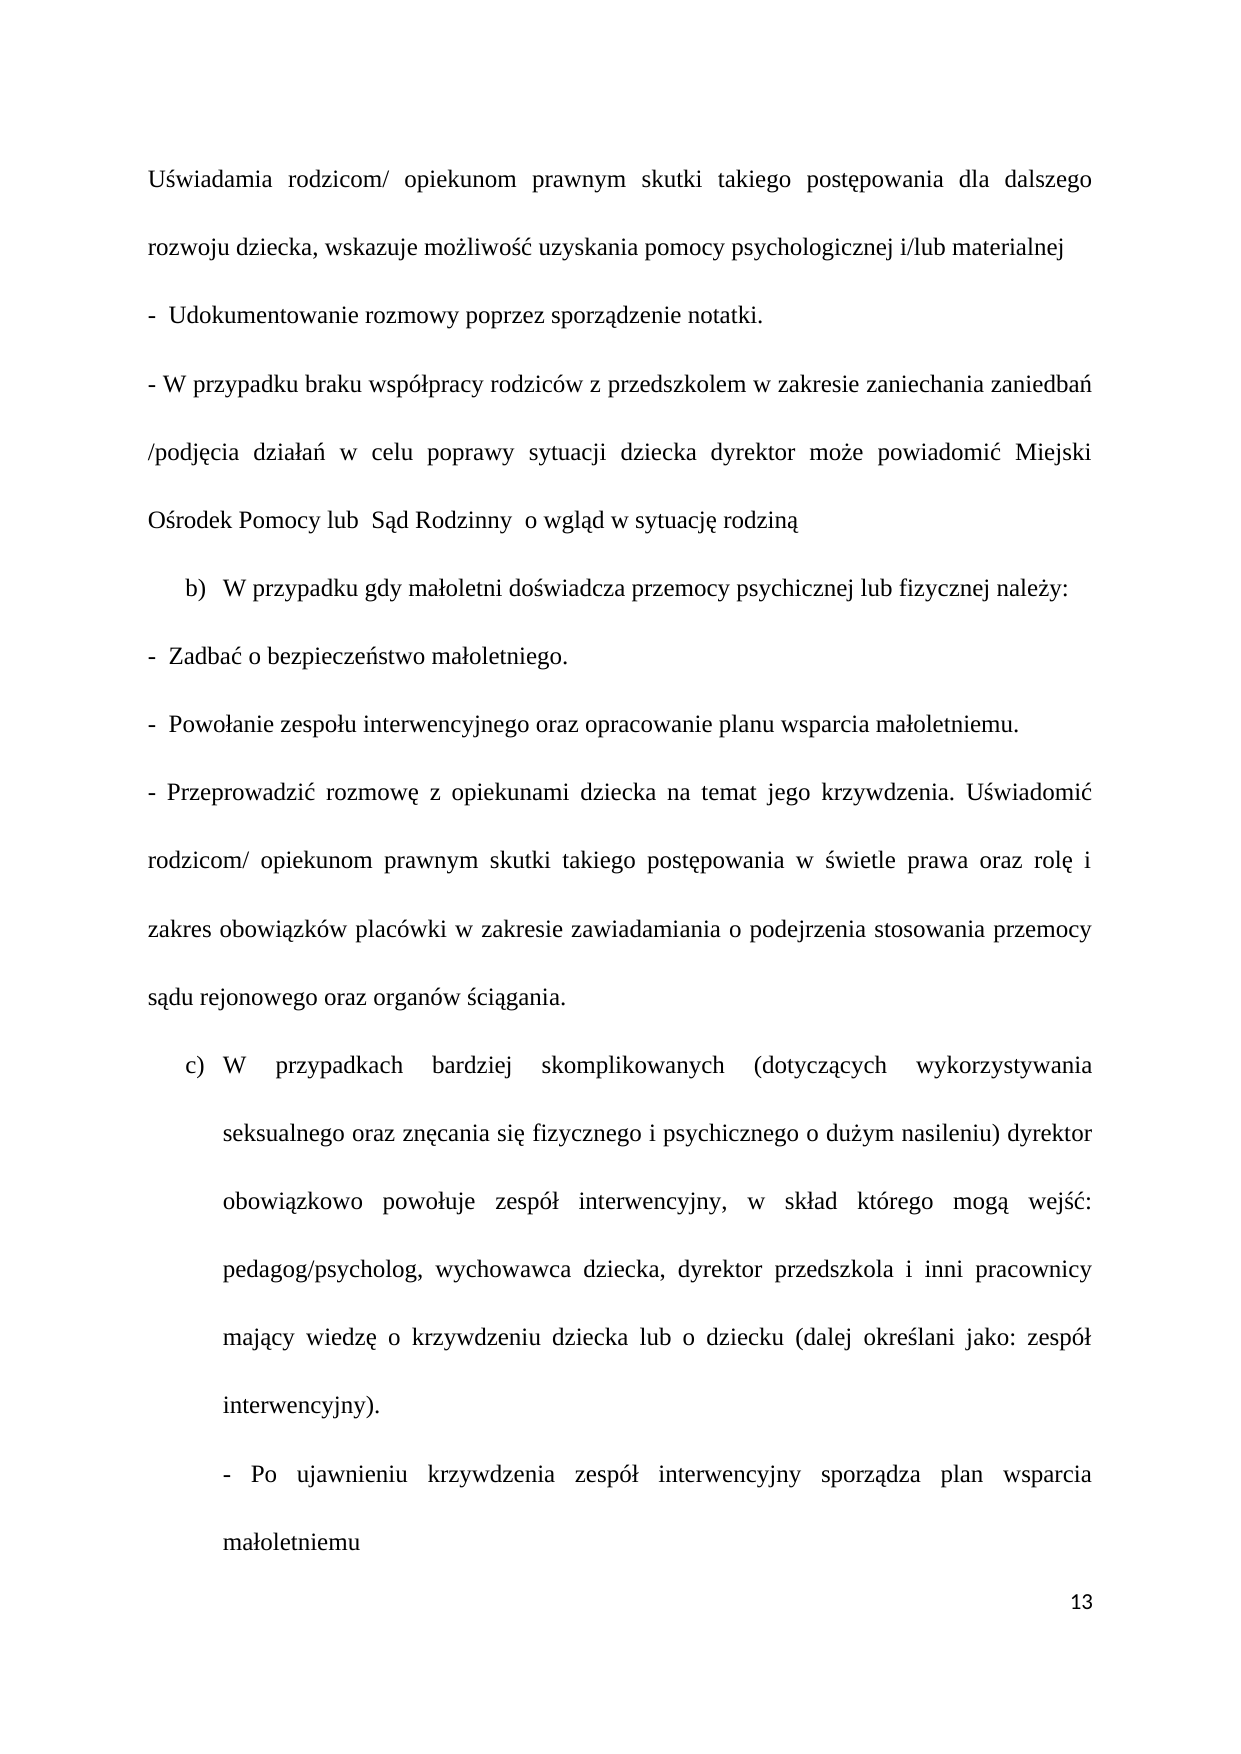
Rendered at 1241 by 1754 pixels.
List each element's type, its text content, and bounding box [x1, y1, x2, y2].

subtitle - Zadbać o bezpieczeństwo małoletniego. [148, 624, 1093, 670]
list W przypadkach bardziej skomplikowanych (dotyczących wykorzystywania seksualnego oraz znęcania się fizycznego i psychicznego o dużym nasileniu) dyrektor obowiązkowo powołuje zespół interwencyjny, w skład którego mogą wejść: pedagog/psycholog, wychowawca dziecka, dyrektor przedszkola i inni pracownicy mający wiedzę o krzywdzeniu dziecka lub o dziecku (dalej określani jako: zespół interwencyjny). [185, 1033, 1093, 1419]
list W przypadku gdy małoletni doświadcza przemocy psychicznej lub fizycznej należy: [185, 556, 1093, 602]
subtitle Uświadamia rodzicom/ opiekunom prawnym skutki takiego postępowania dla dalszego rozwoju dziecka, wskazuje możliwość uzyskania pomocy psychologicznej i/lub materialnej [148, 148, 1093, 261]
subtitle - Przeprowadzić rozmowę z opiekunami dziecka na temat jego krzywdzenia. Uświadomić rodzicom/ opiekunom prawnym skutki takiego postępowania w świetle prawa oraz rolę i zakres obowiązków placówki w zakresie zawiadamiania o podejrzenia stosowania przemocy sądu rejonowego oraz organów ściągania. [148, 761, 1093, 1011]
list - Po ujawnieniu krzywdzenia zespół interwencyjny sporządza plan wsparcia małoletniemu [223, 1442, 1093, 1556]
subtitle - W przypadku braku współpracy rodziców z przedszkolem w zakresie zaniechania zaniedbań /podjęcia działań w celu poprawy sytuacji dziecka dyrektor może powiadomić Miejski Ośrodek Pomocy lub Sąd Rodzinny o wgląd w sytuację rodziną [148, 352, 1093, 534]
subtitle - Powołanie zespołu interwencyjnego oraz opracowanie planu wsparcia małoletniemu. [148, 693, 1093, 738]
subtitle - Udokumentowanie rozmowy poprzez sporządzenie notatki. [148, 284, 1093, 329]
